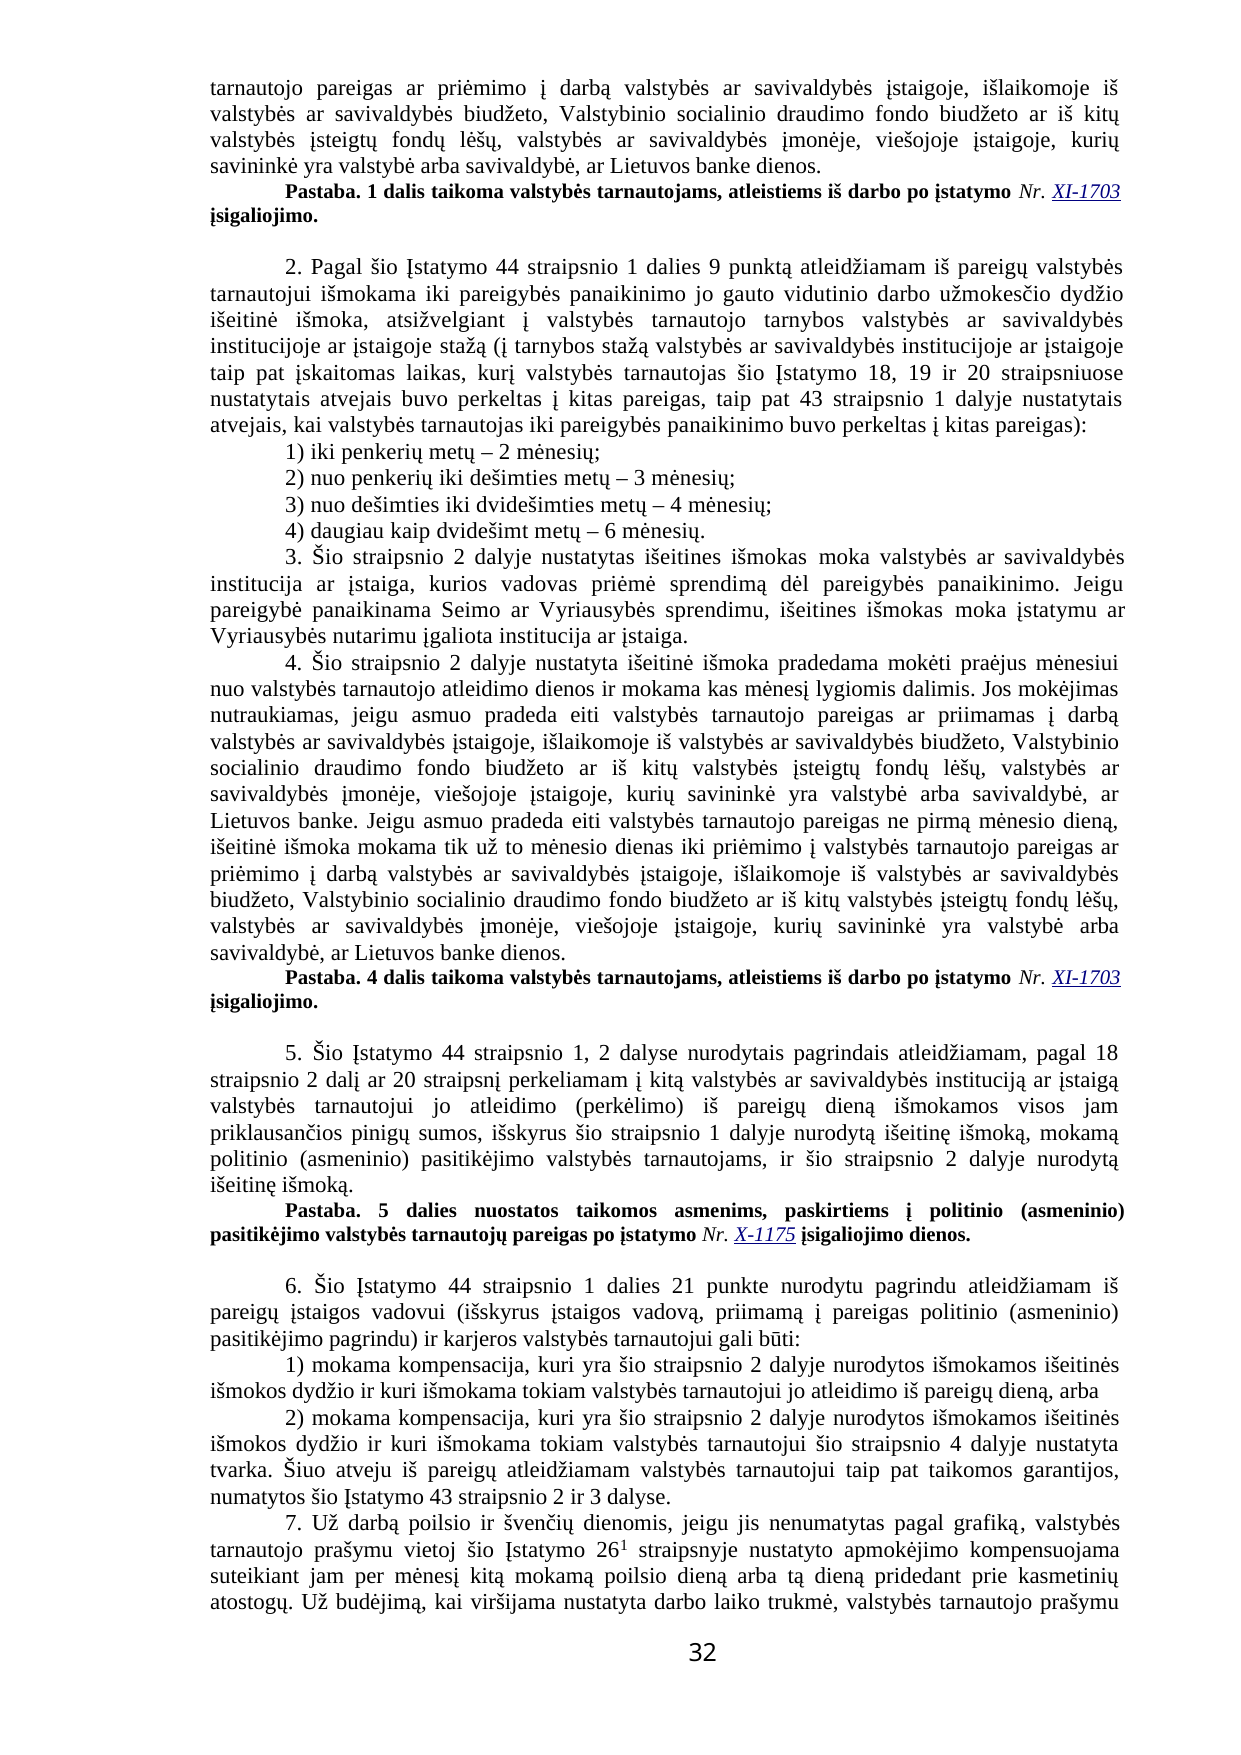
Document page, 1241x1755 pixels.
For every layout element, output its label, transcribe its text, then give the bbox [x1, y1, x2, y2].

text 7. Už darbą poilsio ir švenčių dienomis, jeigu jis nenumatytas pagal grafiką, valstybės tarnautojo prašymu vietoj šio Įstatymo 261 straipsnyje nustatyto apmokėjimo kompensuojama suteikiant jam per mėnesį kitą mokamą poilsio dieną arba tą dieną pridedant prie kasmetinių atostogų. Už budėjimą, kai viršijama nustatyta darbo laiko trukmė, valstybės tarnautojo prašymu [210, 1509, 1120, 1615]
text 5. Šio Įstatymo 44 straipsnio 1, 2 dalyse nurodytais pagrindais atleidžiamam, pagal 18 straipsnio 2 dalį ar 20 straipsnį perkeliamam į kitą valstybės ar savivaldybės instituciją ar įstaigą valstybės tarnautojui jo atleidimo (perkėlimo) iš pareigų dieną išmokamos visos jam priklausančios pinigų sumos, išskyrus šio straipsnio 1 dalyje nurodytą išeitinę išmoką, mokamą politinio (asmeninio) pasitikėjimo valstybės tarnautojams, ir šio straipsnio 2 dalyje nurodytą išeitinę išmoką. [210, 1039, 1120, 1198]
text Pastaba. 5 dalies nuostatos taikomos asmenims, paskirtiems į politinio (asmeninio) pasitikėjimo valstybės tarnautojų pareigas po įstatymo Nr. X-1175 įsigaliojimo dienos. [210, 1198, 1126, 1246]
text 3. Šio straipsnio 2 dalyje nustatytas išeitines išmokas moka valstybės ar savivaldybės institucija ar įstaiga, kurios vadovas priėmė sprendimą dėl pareigybės panaikinimo. Jeigu pareigybė panaikinama Seimo ar Vyriausybės sprendimu, išeitines išmokas moka įstatymu ar Vyriausybės nutarimu įgaliota institucija ar įstaiga. [210, 543, 1126, 649]
text 4) daugiau kaip dvidešimt metų – 6 mėnesių. [210, 517, 1126, 543]
text 2) mokama kompensacija, kuri yra šio straipsnio 2 dalyje nurodytos išmokamos išeitinės išmokos dydžio ir kuri išmokama tokiam valstybės tarnautojui šio straipsnio 4 dalyje nustatyta tvarka. Šiuo atveju iš pareigų atleidžiamam valstybės tarnautojui taip pat taikomos garantijos, numatytos šio Įstatymo 43 straipsnio 2 ir 3 dalyse. [210, 1404, 1120, 1509]
text 1) iki penkerių metų – 2 mėnesių; [210, 438, 1126, 464]
text 4. Šio straipsnio 2 dalyje nustatyta išeitinė išmoka pradedama mokėti praėjus mėnesiui nuo valstybės tarnautojo atleidimo dienos ir mokama kas mėnesį lygiomis dalimis. Jos mokėjimas nutraukiamas, jeigu asmuo pradeda eiti valstybės tarnautojo pareigas ar priimamas į darbą valstybės ar savivaldybės įstaigoje, išlaikomoje iš valstybės ar savivaldybės biudžeto, Valstybinio socialinio draudimo fondo biudžeto ar iš kitų valstybės įsteigtų fondų lėšų, valstybės ar savivaldybės įmonėje, viešojoje įstaigoje, kurių savininkė yra valstybė arba savivaldybė, ar Lietuvos banke. Jeigu asmuo pradeda eiti valstybės tarnautojo pareigas ne pirmą mėnesio dieną, išeitinė išmoka mokama tik už to mėnesio dienas iki priėmimo į valstybės tarnautojo pareigas ar priėmimo į darbą valstybės ar savivaldybės įstaigoje, išlaikomoje iš valstybės ar savivaldybės biudžeto, Valstybinio socialinio draudimo fondo biudžeto ar iš kitų valstybės įsteigtų fondų lėšų, valstybės ar savivaldybės įmonėje, viešojoje įstaigoje, kurių savininkė yra valstybė arba savivaldybė, ar Lietuvos banke dienos. [210, 649, 1120, 965]
text 2) nuo penkerių iki dešimties metų – 3 mėnesių; [210, 464, 1126, 491]
text 2. Pagal šio Įstatymo 44 straipsnio 1 dalies 9 punktą atleidžiamam iš pareigų valstybės tarnautojui išmokama iki pareigybės panaikinimo jo gauto vidutinio darbo užmokesčio dydžio išeitinė išmoka, atsižvelgiant į valstybės tarnautojo tarnybos valstybės ar savivaldybės institucijoje ar įstaigoje stažą (į tarnybos stažą valstybės ar savivaldybės institucijoje ar įstaigoje taip pat įskaitomas laikas, kurį valstybės tarnautojas šio Įstatymo 18, 19 ir 20 straipsniuose nustatytais atvejais buvo perkeltas į kitas pareigas, taip pat 43 straipsnio 1 dalyje nustatytais atvejais, kai valstybės tarnautojas iki pareigybės panaikinimo buvo perkeltas į kitas pareigas): [210, 253, 1126, 438]
text 1) mokama kompensacija, kuri yra šio straipsnio 2 dalyje nurodytos išmokamos išeitinės išmokos dydžio ir kuri išmokama tokiam valstybės tarnautojui jo atleidimo iš pareigų dieną, arba [210, 1351, 1120, 1404]
text 3) nuo dešimties iki dvidešimties metų – 4 mėnesių; [210, 491, 1126, 517]
text tarnautojo pareigas ar priėmimo į darbą valstybės ar savivaldybės įstaigoje, išlaikomoje iš valstybės ar savivaldybės biudžeto, Valstybinio socialinio draudimo fondo biudžeto ar iš kitų valstybės įsteigtų fondų lėšų, valstybės ar savivaldybės įmonėje, viešojoje įstaigoje, kurių savininkė yra valstybė arba savivaldybė, ar Lietuvos banke dienos. [210, 73, 1120, 179]
text Pastaba. 1 dalis taikoma valstybės tarnautojams, atleistiems iš darbo po įstatymo Nr. XI-1703 įsigaliojimo. [210, 179, 1120, 227]
text Pastaba. 4 dalis taikoma valstybės tarnautojams, atleistiems iš darbo po įstatymo Nr. XI-1703 įsigaliojimo. [210, 965, 1120, 1013]
text 6. Šio Įstatymo 44 straipsnio 1 dalies 21 punkte nurodytu pagrindu atleidžiamam iš pareigų įstaigos vadovui (išskyrus įstaigos vadovą, priimamą į pareigas politinio (asmeninio) pasitikėjimo pagrindu) ir karjeros valstybės tarnautojui gali būti: [210, 1272, 1120, 1351]
